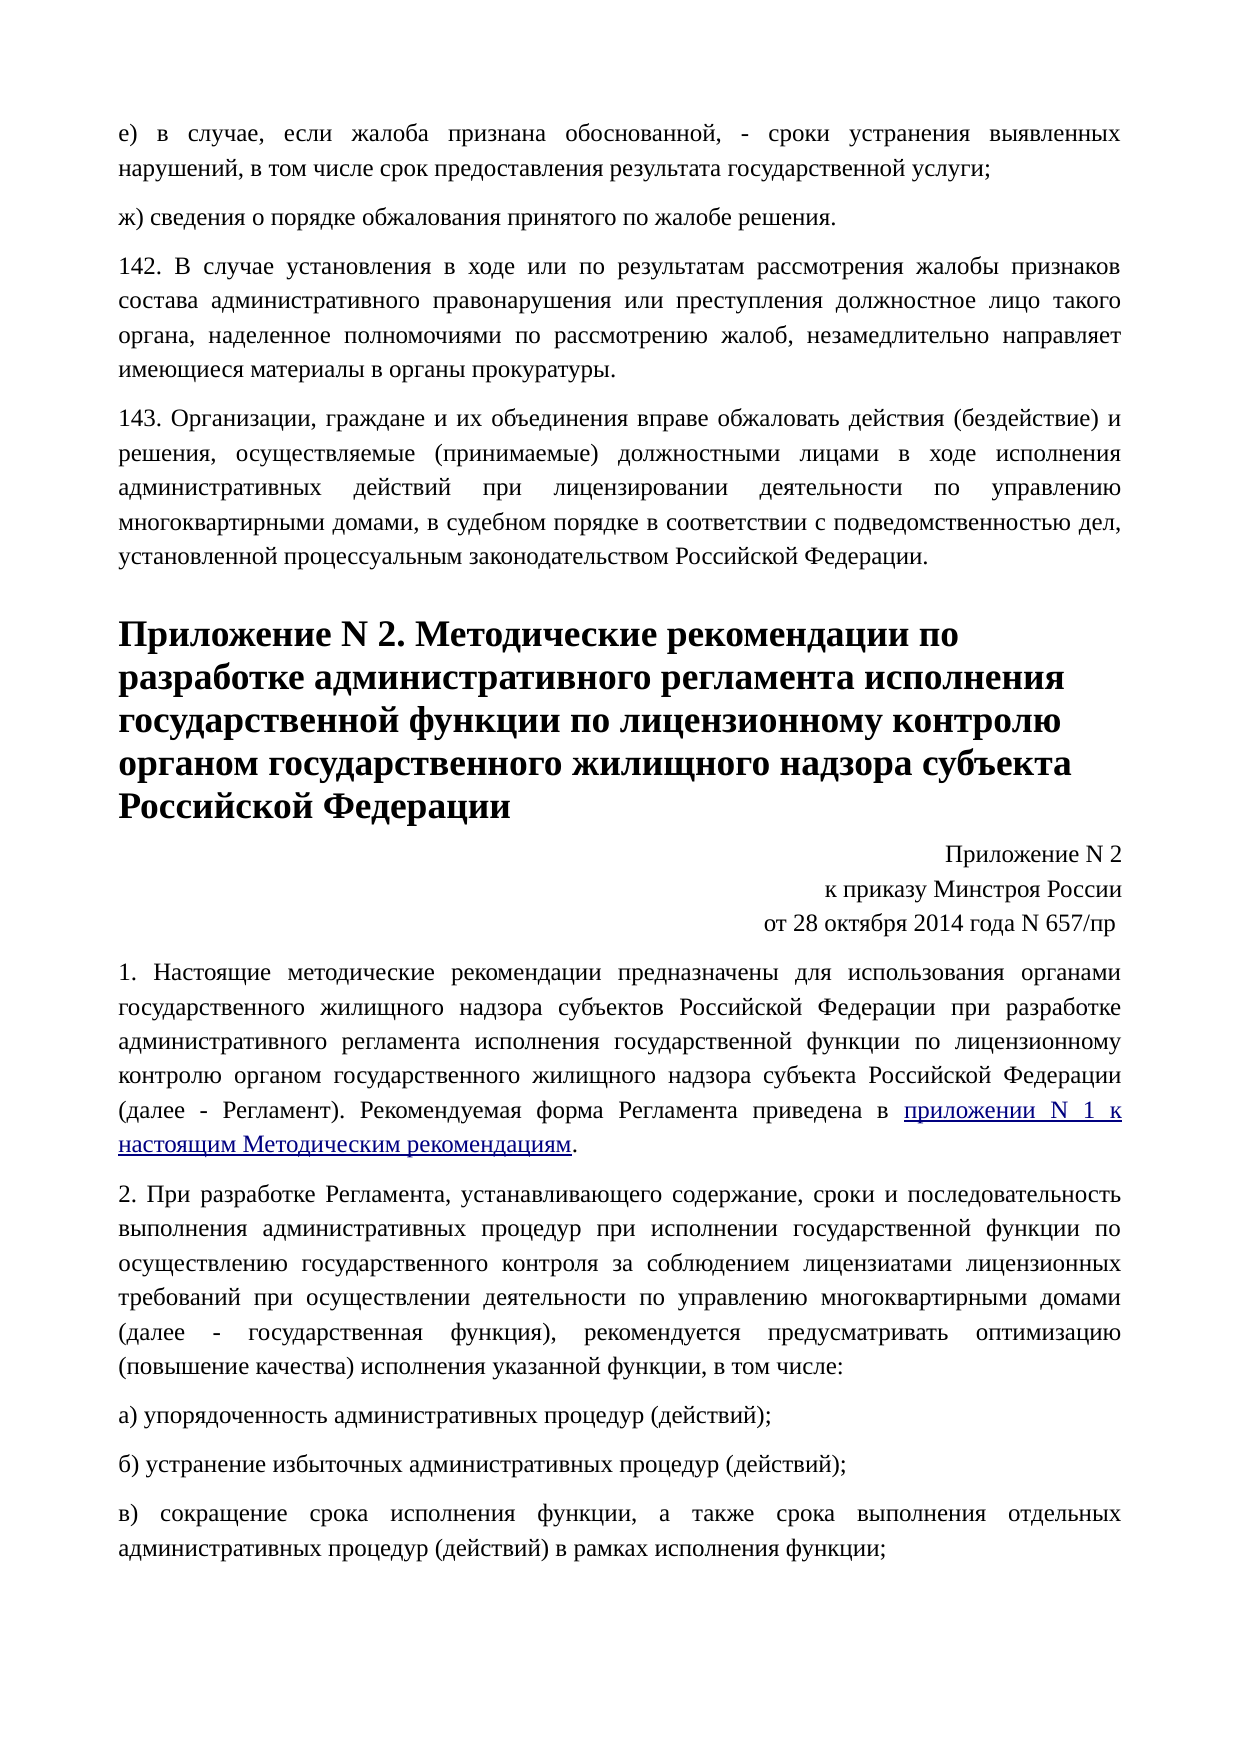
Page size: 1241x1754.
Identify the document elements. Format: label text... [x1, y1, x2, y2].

text Приложение N 2 к приказу Минстроя России от 28 октября 2014 года N 657/пр [118, 839, 1122, 937]
text 1. Настоящие методические рекомендации предназначены для использования органами государственного жилищного надзора субъектов Российской Федерации при разработке административного регламента исполнения государственной функции по лицензионному контролю органом государственного жилищного надзора субъекта Российской Федерации (далее - Регламент). Рекомендуемая форма Регламента приведена в приложении N 1 к настоящим Методическим рекомендациям. [118, 957, 1122, 1158]
text 142. В случае установления в ходе или по результатам рассмотрения жалобы признаков состава административного правонарушения или преступления должностное лицо такого органа, наделенное полномочиями по рассмотрению жалоб, незамедлительно направляет имеющиеся материалы в органы прокуратуры. [118, 251, 1122, 383]
text 2. При разработке Регламента, устанавливающего содержание, сроки и последовательность выполнения административных процедур при исполнении государственной функции по осуществлению государственного контроля за соблюдением лицензиатами лицензионных требований при осуществлении деятельности по управлению многоквартирными домами (далее - государственная функция), рекомендуется предусматривать оптимизацию (повышение качества) исполнения указанной функции, в том числе: [118, 1179, 1122, 1380]
subtitle Приложение N 2. Методические рекомендации по разработке административного регламента исполнения государственной функции по лицензионному контролю органом государственного жилищного надзора субъекта Российской Федерации [118, 611, 1122, 827]
text ж) сведения о порядке обжалования принятого по жалобе решения. [118, 202, 1122, 230]
text б) устранение избыточных административных процедур (действий); [118, 1449, 1122, 1478]
text 143. Организации, граждане и их объединения вправе обжаловать действия (бездействие) и решения, осуществляемые (принимаемые) должностными лицами в ходе исполнения административных действий при лицензировании деятельности по управлению многоквартирными домами, в судебном порядке в соответствии с подведомственностью дел, установленной процессуальным законодательством Российской Федерации. [118, 403, 1122, 570]
text е) в случае, если жалоба признана обоснованной, - сроки устранения выявленных нарушений, в том числе срок предоставления результата государственной услуги; [118, 118, 1122, 181]
text а) упорядоченность административных процедур (действий); [118, 1400, 1122, 1429]
text в) сокращение срока исполнения функции, а также срока выполнения отдельных административных процедур (действий) в рамках исполнения функции; [118, 1498, 1122, 1561]
